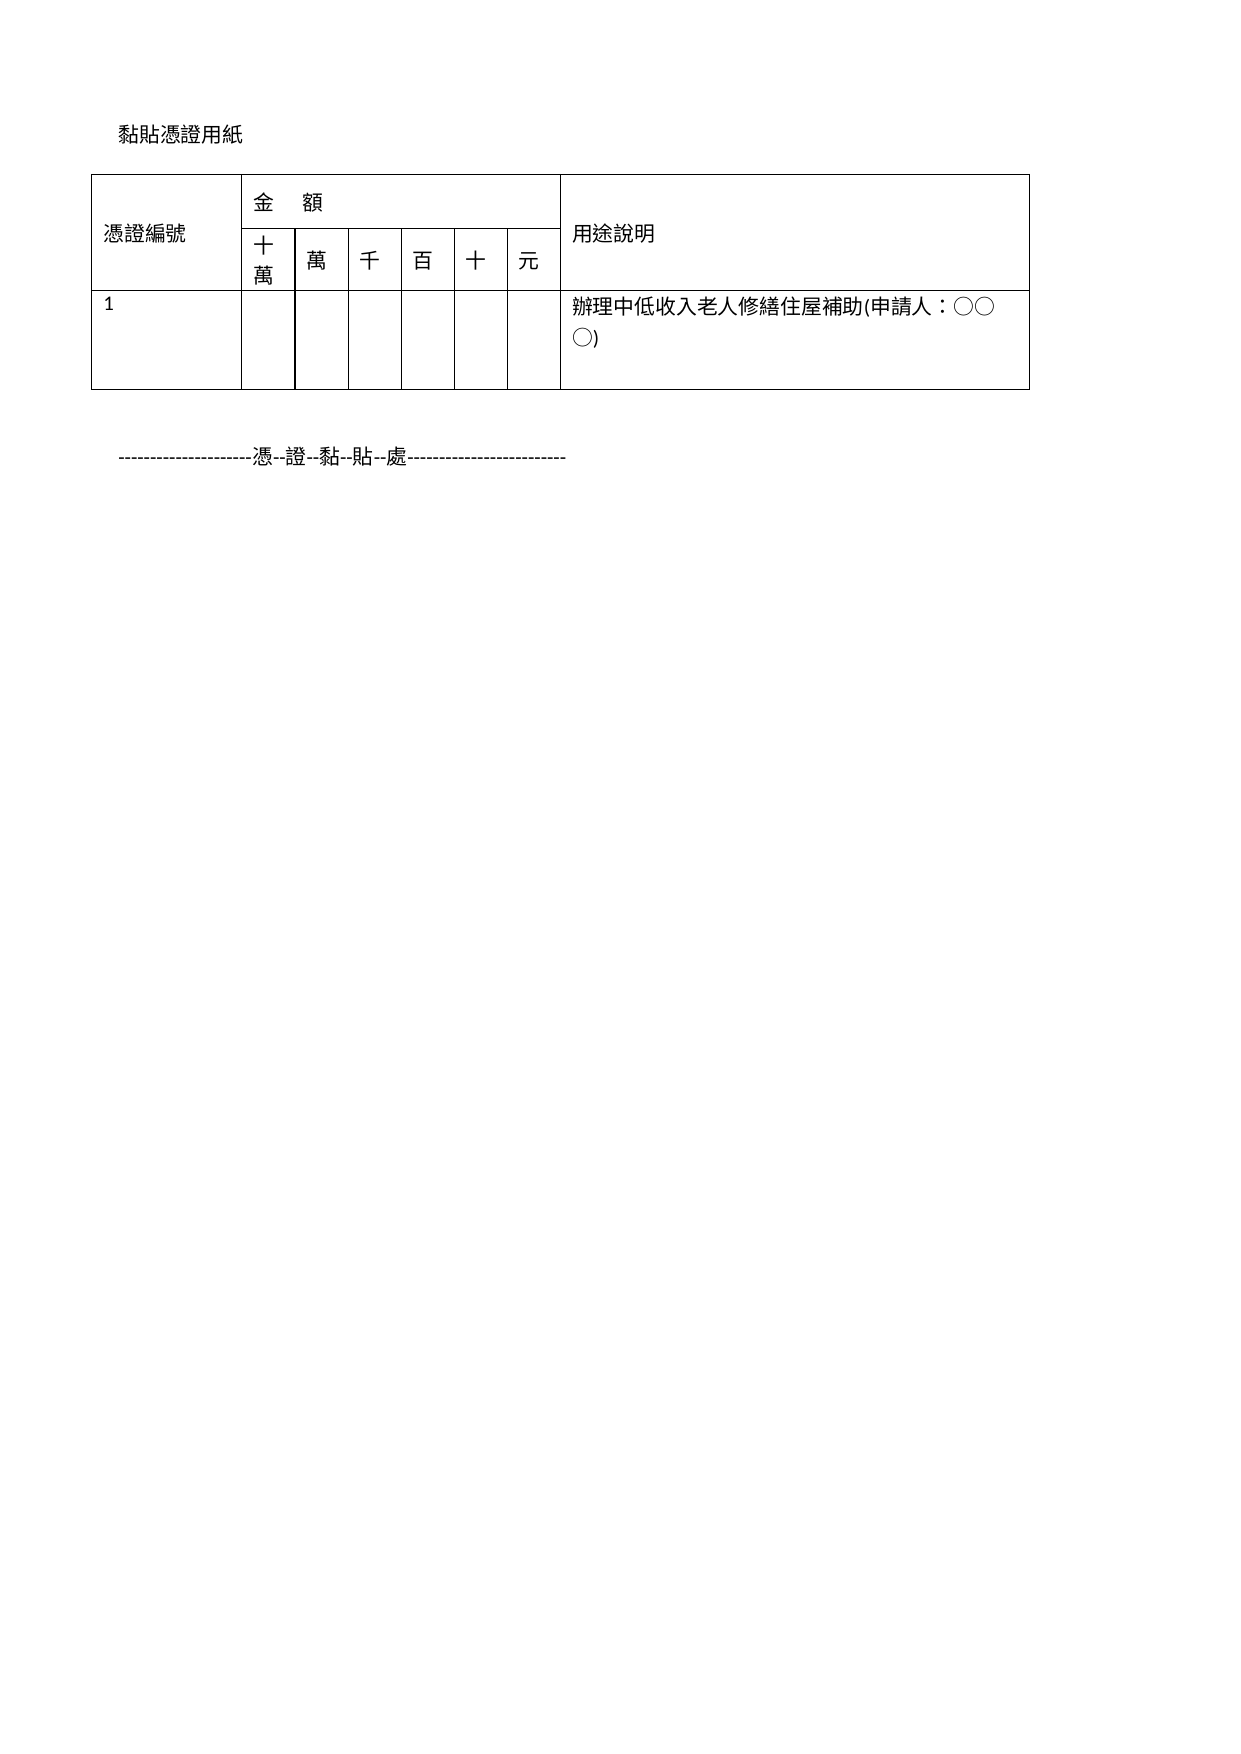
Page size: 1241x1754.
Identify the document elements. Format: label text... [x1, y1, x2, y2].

table_cell 1 [92, 291, 241, 389]
table_cell [242, 291, 294, 389]
table_cell [402, 291, 454, 389]
text ---------------------憑--證--黏--貼--處------------------------- [118, 441, 1122, 471]
table_cell 元 [508, 229, 560, 289]
table_cell [508, 291, 560, 389]
table_cell 辦理中低收入老人修繕住屋補助(申請人：○○○) [561, 291, 1029, 389]
table_cell [296, 291, 348, 389]
text 黏貼憑證用紙 [118, 118, 1122, 148]
table_cell 十 [455, 229, 507, 289]
table_cell 萬 [296, 229, 348, 289]
table_header 憑證編號 [92, 175, 241, 289]
table_cell [349, 291, 401, 389]
table_header 金 額 [242, 175, 560, 228]
table_cell [455, 291, 507, 389]
table_cell 十萬 [242, 229, 294, 289]
table_header 用途說明 [561, 175, 1029, 289]
table_cell 百 [402, 229, 454, 289]
table_cell 千 [349, 229, 401, 289]
